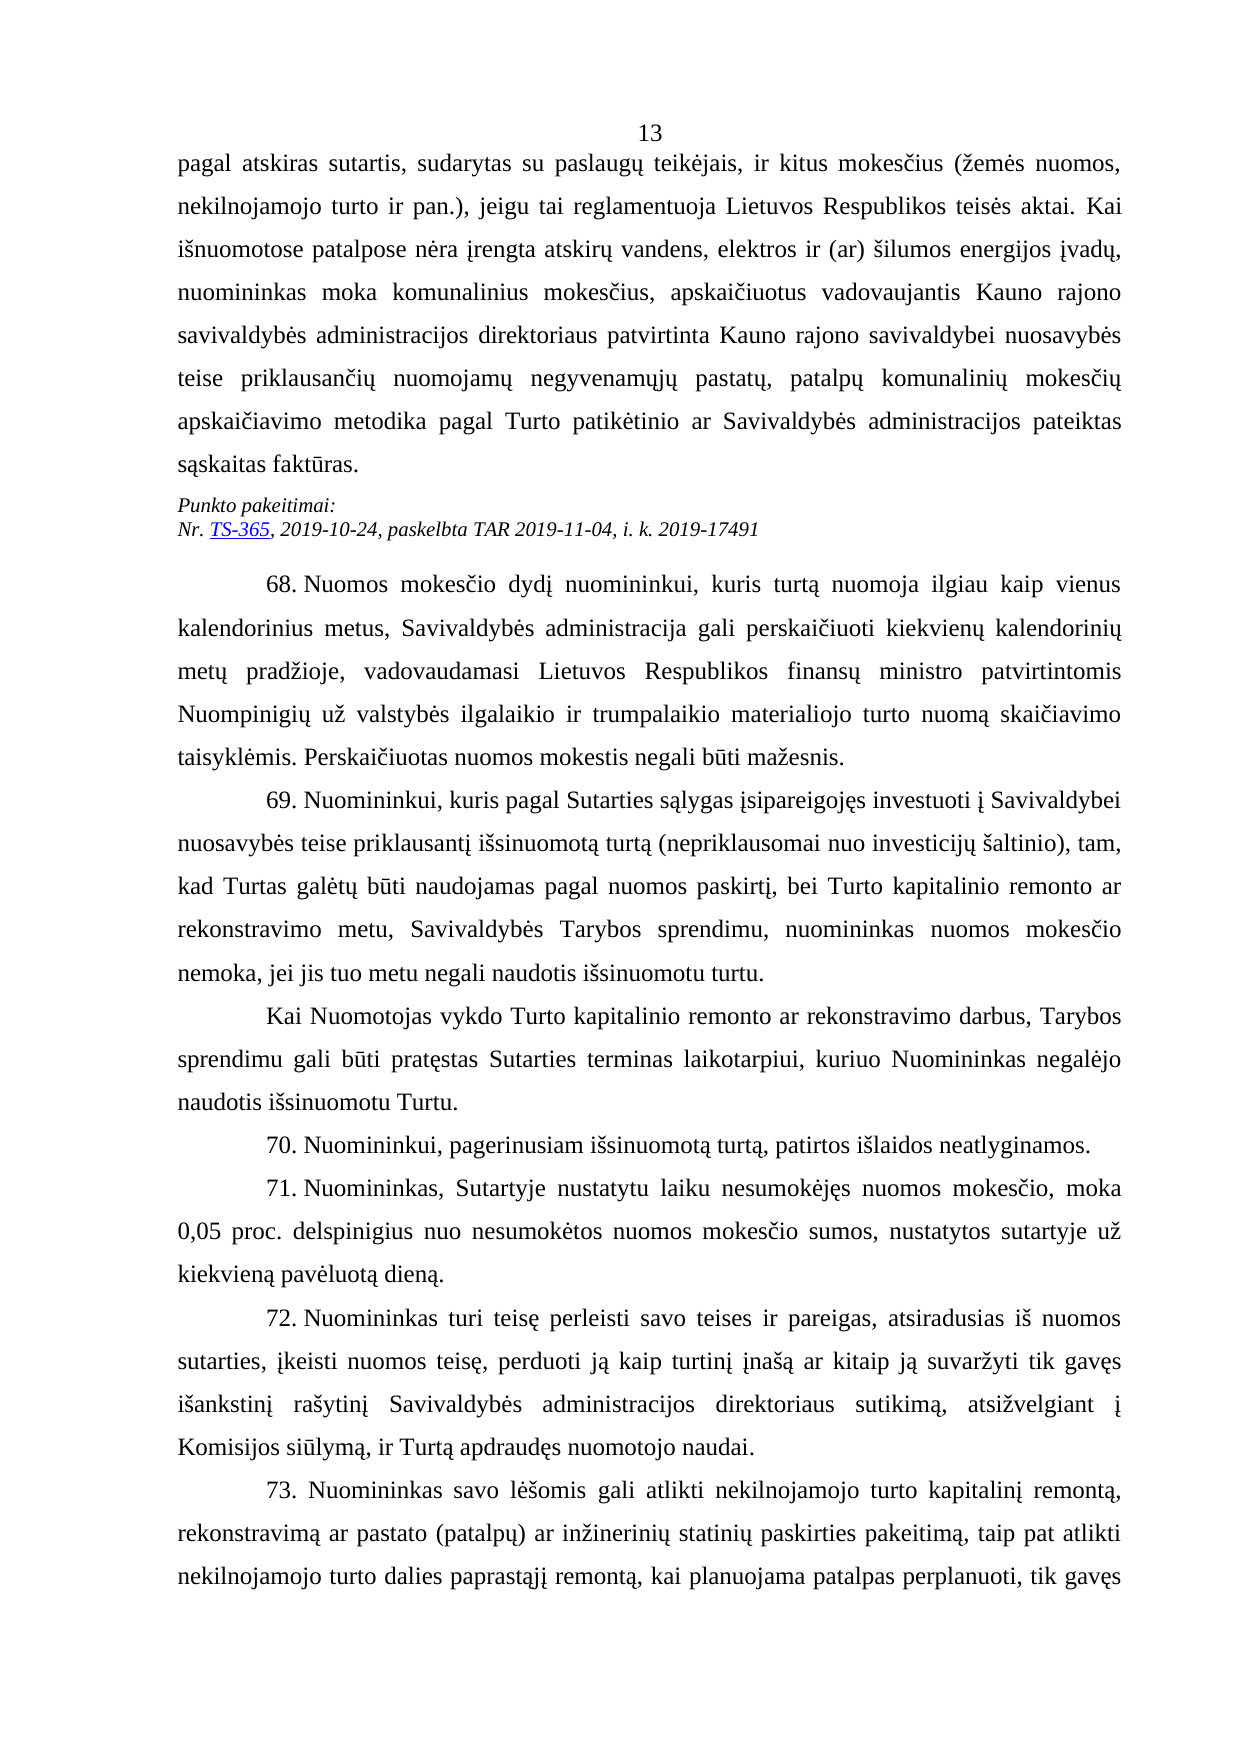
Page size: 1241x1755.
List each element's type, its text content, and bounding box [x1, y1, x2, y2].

text 69. Nuomininkui, kuris pagal Sutarties sąlygas įsipareigojęs investuoti į Savivaldybei nuosavybės teise priklausantį išsinuomotą turtą (nepriklausomai nuo investicijų šaltinio), tam, kad Turtas galėtų būti naudojamas pagal nuomos paskirtį, bei Turto kapitalinio remonto ar rekonstravimo metu, Savivaldybės Tarybos sprendimu, nuomininkas nuomos mokesčio nemoka, jei jis tuo metu negali naudotis išsinuomotu turtu. [177, 785, 1122, 986]
text Nr. TS-365, 2019-10-24, paskelbta TAR 2019-11-04, i. k. 2019-17491 [177, 517, 1122, 541]
text 68. Nuomos mokesčio dydį nuomininkui, kuris turtą nuomoja ilgiau kaip vienus kalendorinius metus, Savivaldybės administracija gali perskaičiuoti kiekvienų kalendorinių metų pradžioje, vadovaudamasi Lietuvos Respublikos finansų ministro patvirtintomis Nuompinigių už valstybės ilgalaikio ir trumpalaikio materialiojo turto nuomą skaičiavimo taisyklėmis. Perskaičiuotas nuomos mokestis negali būti mažesnis. [177, 569, 1122, 771]
text 72. Nuomininkas turi teisę perleisti savo teises ir pareigas, atsiradusias iš nuomos sutarties, įkeisti nuomos teisę, perduoti ją kaip turtinį įnašą ar kitaip ją suvaržyti tik gavęs išankstinį rašytinį Savivaldybės administracijos direktoriaus sutikimą, atsižvelgiant į Komisijos siūlymą, ir Turtą apdraudęs nuomotojo naudai. [177, 1303, 1122, 1461]
text pagal atskiras sutartis, sudarytas su paslaugų teikėjais, ir kitus mokesčius (žemės nuomos, nekilnojamojo turto ir pan.), jeigu tai reglamentuoja Lietuvos Respublikos teisės aktai. Kai išnuomotose patalpose nėra įrengta atskirų vandens, elektros ir (ar) šilumos energijos įvadų, nuomininkas moka komunalinius mokesčius, apskaičiuotus vadovaujantis Kauno rajono savivaldybės administracijos direktoriaus patvirtinta Kauno rajono savivaldybei nuosavybės teise priklausančių nuomojamų negyvenamųjų pastatų, patalpų komunalinių mokesčių apskaičiavimo metodika pagal Turto patikėtinio ar Savivaldybės administracijos pateiktas sąskaitas faktūras. [177, 148, 1122, 478]
text Punkto pakeitimai: [177, 493, 1122, 517]
text 73. Nuomininkas savo lėšomis gali atlikti nekilnojamojo turto kapitalinį remontą, rekonstravimą ar pastato (patalpų) ar inžinerinių statinių paskirties pakeitimą, taip pat atlikti nekilnojamojo turto dalies paprastąjį remontą, kai planuojama patalpas perplanuoti, tik gavęs [177, 1475, 1122, 1590]
text 71. Nuomininkas, Sutartyje nustatytu laiku nesumokėjęs nuomos mokesčio, moka 0,05 proc. delspinigius nuo nesumokėtos nuomos mokesčio sumos, nustatytos sutartyje už kiekvieną pavėluotą dieną. [177, 1173, 1122, 1288]
text Kai Nuomotojas vykdo Turto kapitalinio remonto ar rekonstravimo darbus, Tarybos sprendimu gali būti pratęstas Sutarties terminas laikotarpiui, kuriuo Nuomininkas negalėjo naudotis išsinuomotu Turtu. [177, 1001, 1122, 1116]
text 70. Nuomininkui, pagerinusiam išsinuomotą turtą, patirtos išlaidos neatlyginamos. [177, 1130, 1122, 1159]
